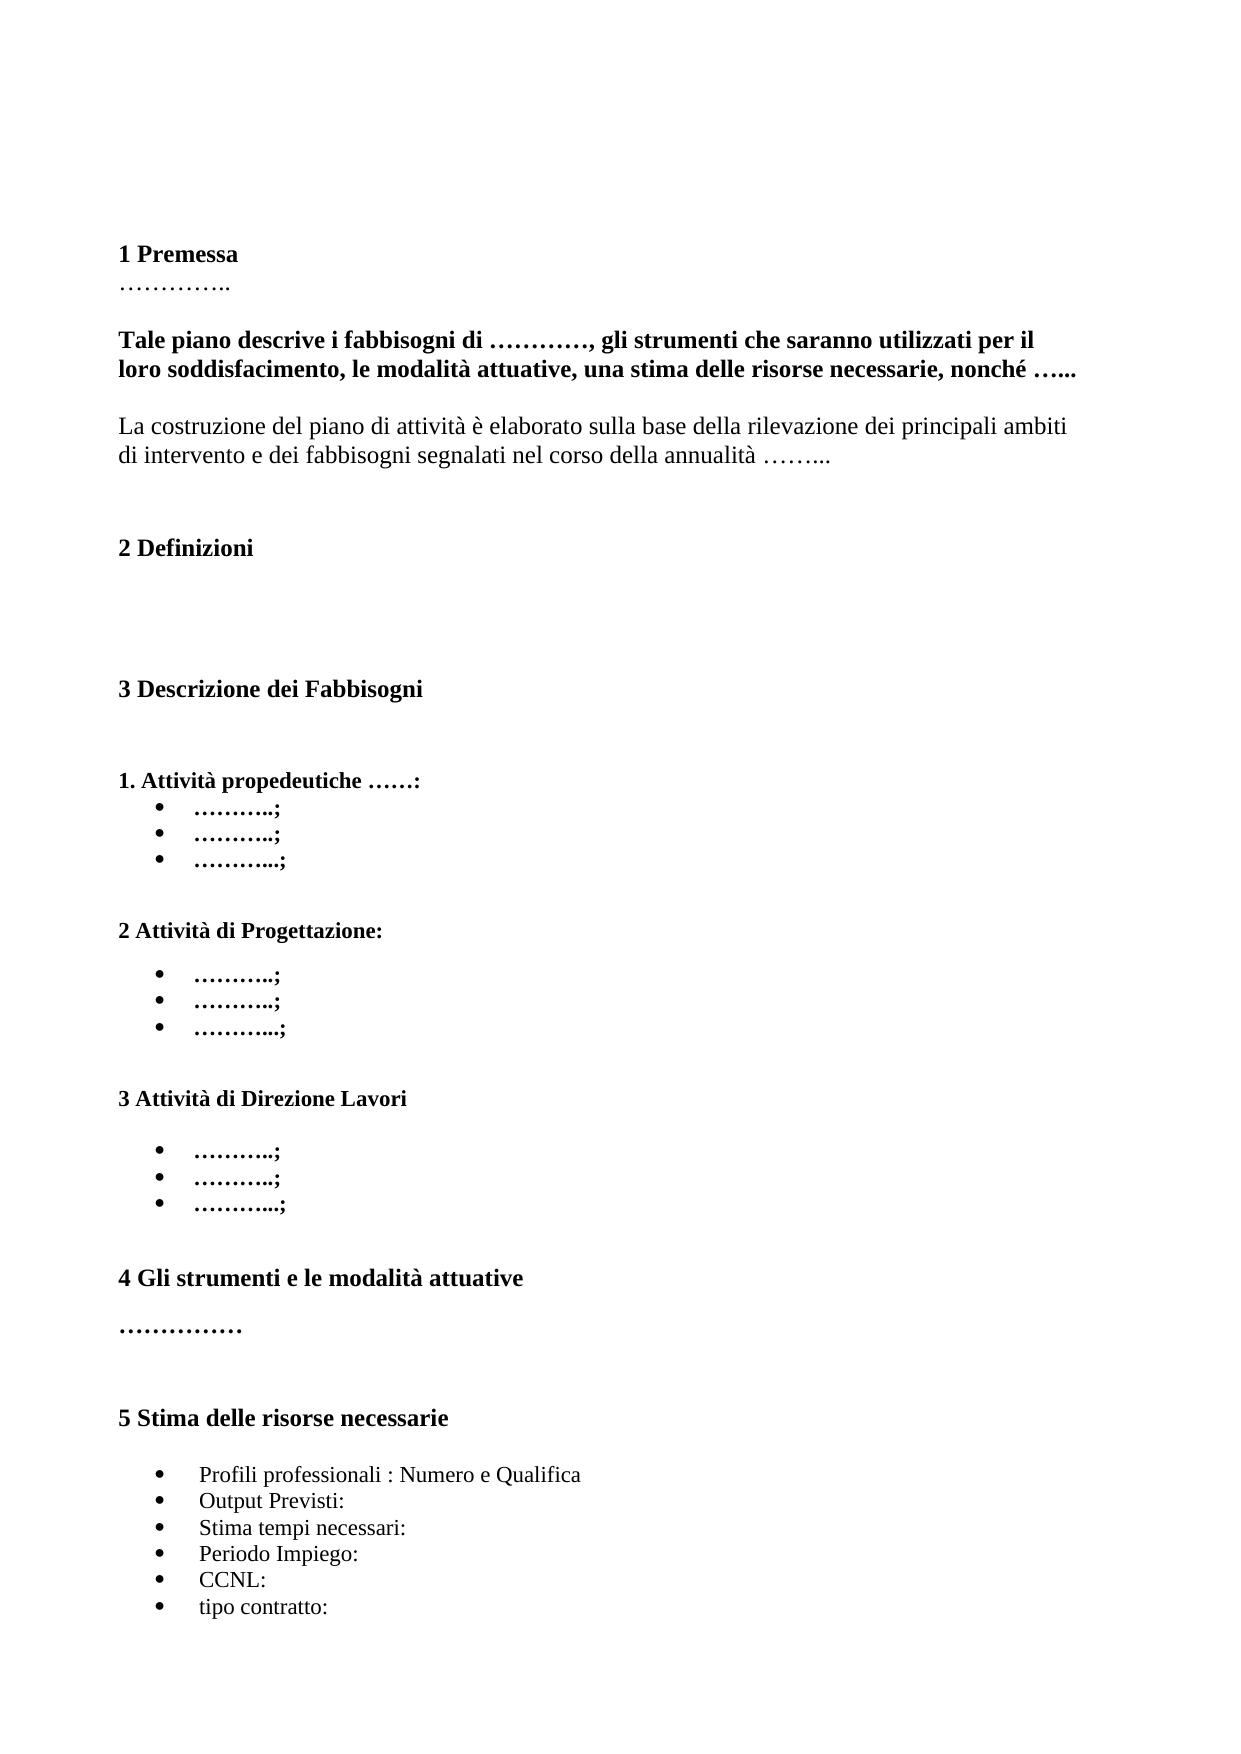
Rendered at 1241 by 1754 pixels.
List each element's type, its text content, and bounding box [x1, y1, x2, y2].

list ………..; [156, 988, 1122, 1014]
list Profili professionali : Numero e Qualifica [156, 1461, 1122, 1487]
list tipo contratto: [156, 1593, 1122, 1619]
text 3 Descrizione dei Fabbisogni [118, 674, 1122, 702]
text …………… [118, 1310, 1122, 1339]
list Periodo Impiego: [156, 1540, 1122, 1566]
text di intervento e dei fabbisogni segnalati nel corso della annualità ……... [118, 440, 1122, 469]
text 3 Attività di Direzione Lavori [118, 1084, 1122, 1111]
text 1. Attività propedeutiche ……: [118, 767, 1122, 794]
text 2 Attività di Progettazione: [118, 917, 1122, 943]
list ………..; [156, 1164, 1122, 1190]
list Output Previsti: [156, 1487, 1122, 1514]
text La costruzione del piano di attività è elaborato sulla base della rilevazione dei principali ambiti [118, 411, 1122, 440]
list ………...; [156, 846, 1122, 873]
text 5 Stima delle risorse necessarie [118, 1403, 1122, 1432]
list Stima tempi necessari: [156, 1514, 1122, 1540]
text loro soddisfacimento, le modalità attuative, una stima delle risorse necessarie, nonché …... [118, 354, 1122, 382]
text ………….. [118, 267, 1122, 296]
list ………..; [156, 1137, 1122, 1164]
text Tale piano descrive i fabbisogni di …………, gli strumenti che saranno utilizzati per il [118, 325, 1122, 354]
list ………...; [156, 1014, 1122, 1040]
text 2 Definizioni [118, 533, 1122, 562]
text 1 Premessa [118, 239, 1122, 267]
list ………..; [156, 820, 1122, 846]
list ………..; [156, 961, 1122, 988]
list CCNL: [156, 1566, 1122, 1593]
list ………..; [156, 794, 1122, 820]
list ………...; [156, 1190, 1122, 1216]
text 4 Gli strumenti e le modalità attuative [118, 1263, 1122, 1292]
